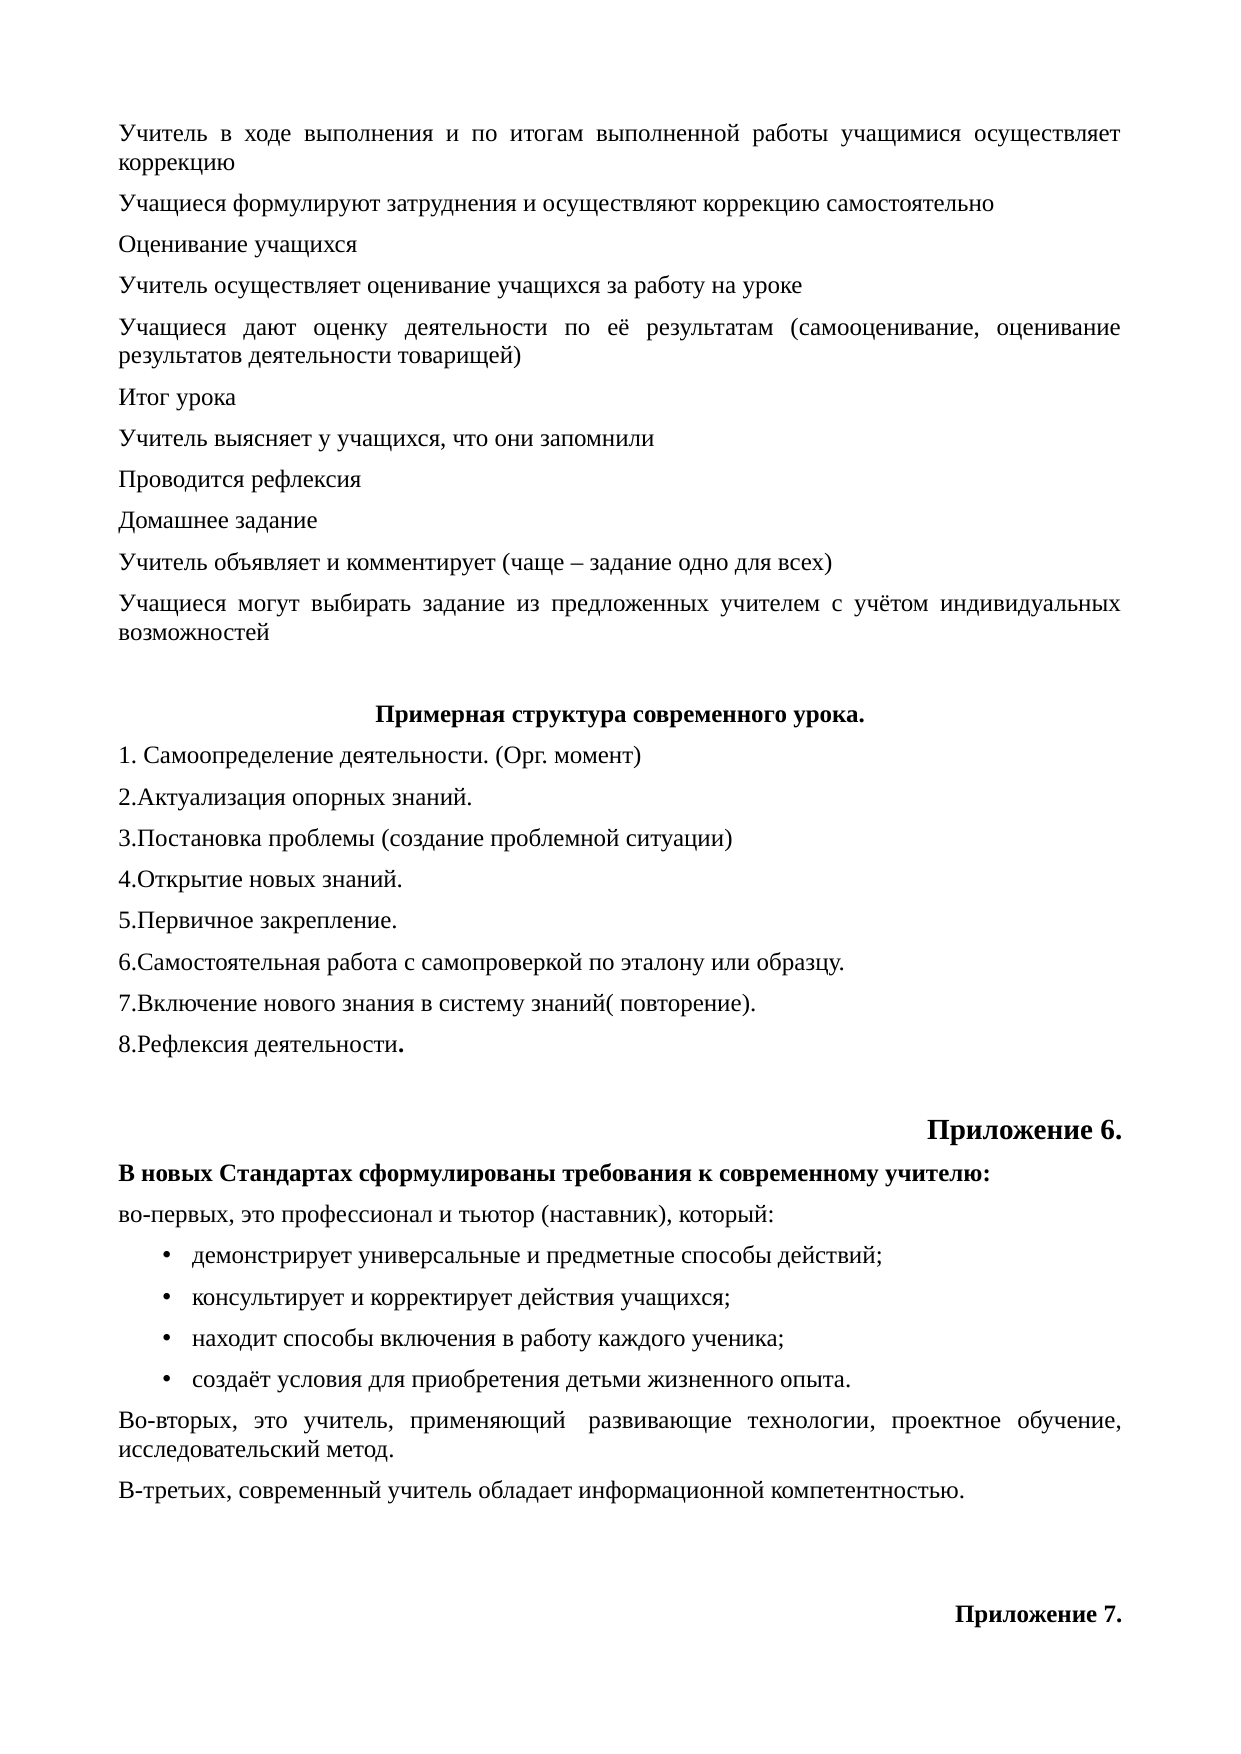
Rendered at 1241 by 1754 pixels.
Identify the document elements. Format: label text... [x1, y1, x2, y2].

text Учитель в ходе выполнения и по итогам выполненной работы учащимися осуществляет коррекцию [118, 118, 1122, 176]
text Учитель объявляет и комментирует (чаще – задание одно для всех) [118, 547, 1122, 576]
text Оценивание учащихся [118, 229, 1122, 258]
text Домашнее задание [118, 506, 1122, 534]
text Учащиеся формулируют затруднения и осуществляют коррекцию самостоятельно [118, 188, 1122, 217]
text Итог урока [118, 382, 1122, 411]
text 4.Открытие новых знаний. [118, 864, 1122, 893]
text 3.Постановка проблемы (создание проблемной ситуации) [118, 823, 1122, 852]
text В новых Стандартах сформулированы требования к современному учителю: [118, 1158, 1122, 1187]
text Приложение 7. [118, 1599, 1122, 1628]
text 8.Рефлексия деятельности. [118, 1029, 1122, 1058]
text 6.Самостоятельная работа с самопроверкой по эталону или образцу. [118, 947, 1122, 976]
text Учитель осуществляет оценивание учащихся за работу на уроке [118, 271, 1122, 299]
text Учащиеся могут выбирать задание из предложенных учителем с учётом индивидуальных возможностей [118, 588, 1122, 646]
list демонстрирует универсальные и предметные способы действий; [162, 1240, 1122, 1269]
text 5.Первичное закрепление. [118, 906, 1122, 934]
text В-третьих, современный учитель обладает информационной компетентностью. [118, 1475, 1122, 1504]
text Во-вторых, это учитель, применяющий развивающие технологии, проектное обучение, исследовательский метод. [118, 1405, 1122, 1463]
text 7.Включение нового знания в систему знаний( повторение). [118, 988, 1122, 1017]
text Учащиеся дают оценку деятельности по её результатам (самооценивание, оценивание результатов деятельности товарищей) [118, 312, 1122, 369]
text Учитель выясняет у учащихся, что они запомнили [118, 423, 1122, 452]
list находит способы включения в работу каждого ученика; [162, 1323, 1122, 1352]
text 2.Актуализация опорных знаний. [118, 782, 1122, 811]
text 1. Самоопределение деятельности. (Орг. момент) [118, 741, 1122, 769]
list консультирует и корректирует действия учащихся; [162, 1282, 1122, 1310]
text Проводится рефлексия [118, 464, 1122, 493]
text во-первых, это профессионал и тьютор (наставник), который: [118, 1199, 1122, 1228]
text Примерная структура современного урока. [118, 699, 1122, 728]
list создаёт условия для приобретения детьми жизненного опыта. [162, 1364, 1122, 1393]
text Приложение 6. [118, 1112, 1122, 1145]
